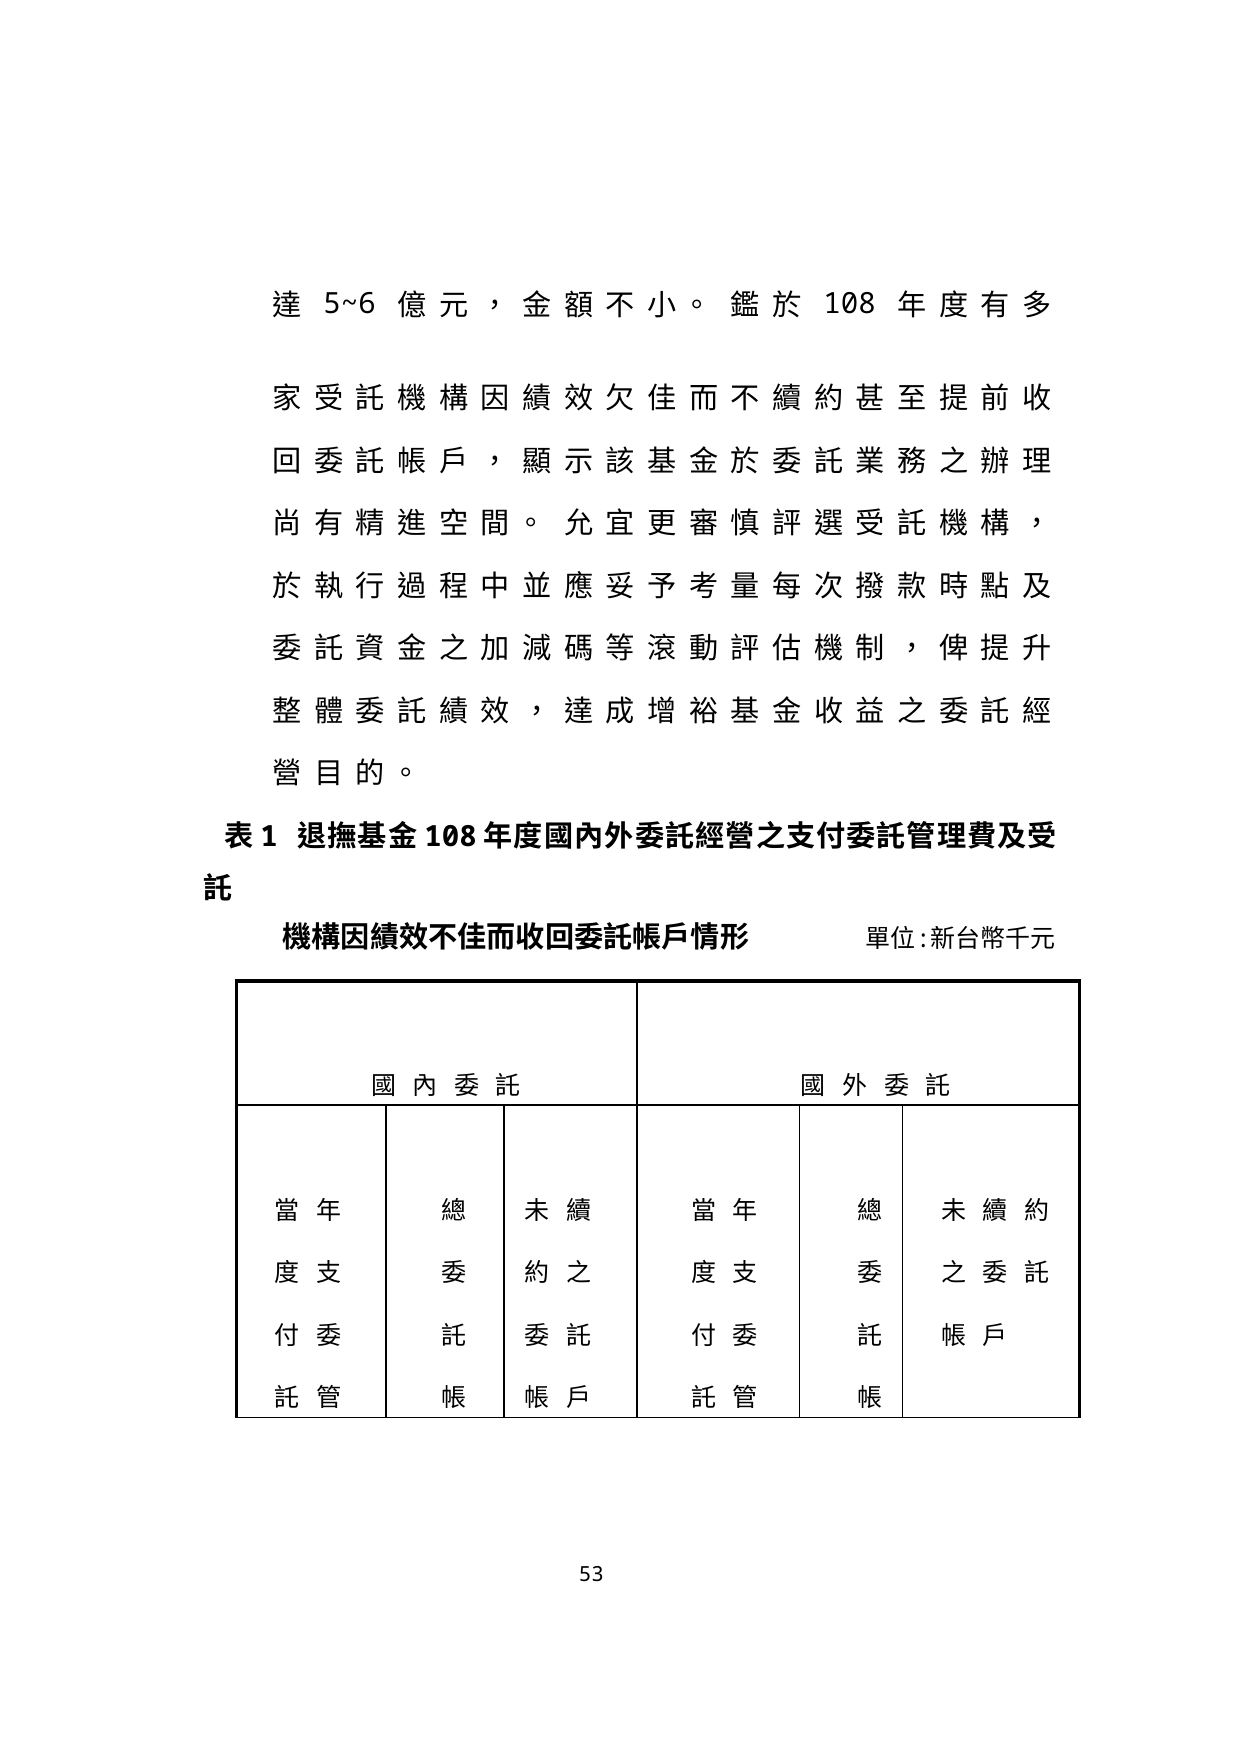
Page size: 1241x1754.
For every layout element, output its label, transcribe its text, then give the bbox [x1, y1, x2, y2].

text 表1 退撫基金108年度國內外委託經營之支付委託管理費及受託 [203, 805, 1058, 909]
table_cell 當年度支付委託管 [238, 1106, 385, 1417]
table_cell 總委託帳 [387, 1106, 503, 1417]
text 達5~6億元，金額不小。鑑於108年度有多家受託機構因績效欠佳而不續約甚至提前收回委託帳戶，顯示該基金於委託業務之辦理尚有精進空間。允宜更審慎評選受託機構，於執行過程中並應妥予考量每次撥款時點及委託資金之加減碼等滾動評估機制，俾提升整體委託績效，達成增裕基金收益之委託經營目的。 [242, 229, 1058, 792]
table_cell 未續約之委託帳戶 [903, 1106, 1078, 1417]
table_header 國外委託 [638, 983, 1078, 1104]
table_header 國內委託 [238, 983, 636, 1104]
text 機構因績效不佳而收回委託帳戶情形 單位:新台幣千元 [203, 909, 1058, 957]
table_cell 總委託帳 [800, 1106, 902, 1417]
table_cell 未續約之委託帳戶 [505, 1106, 636, 1417]
table_cell 當年度支付委託管 [638, 1106, 799, 1417]
